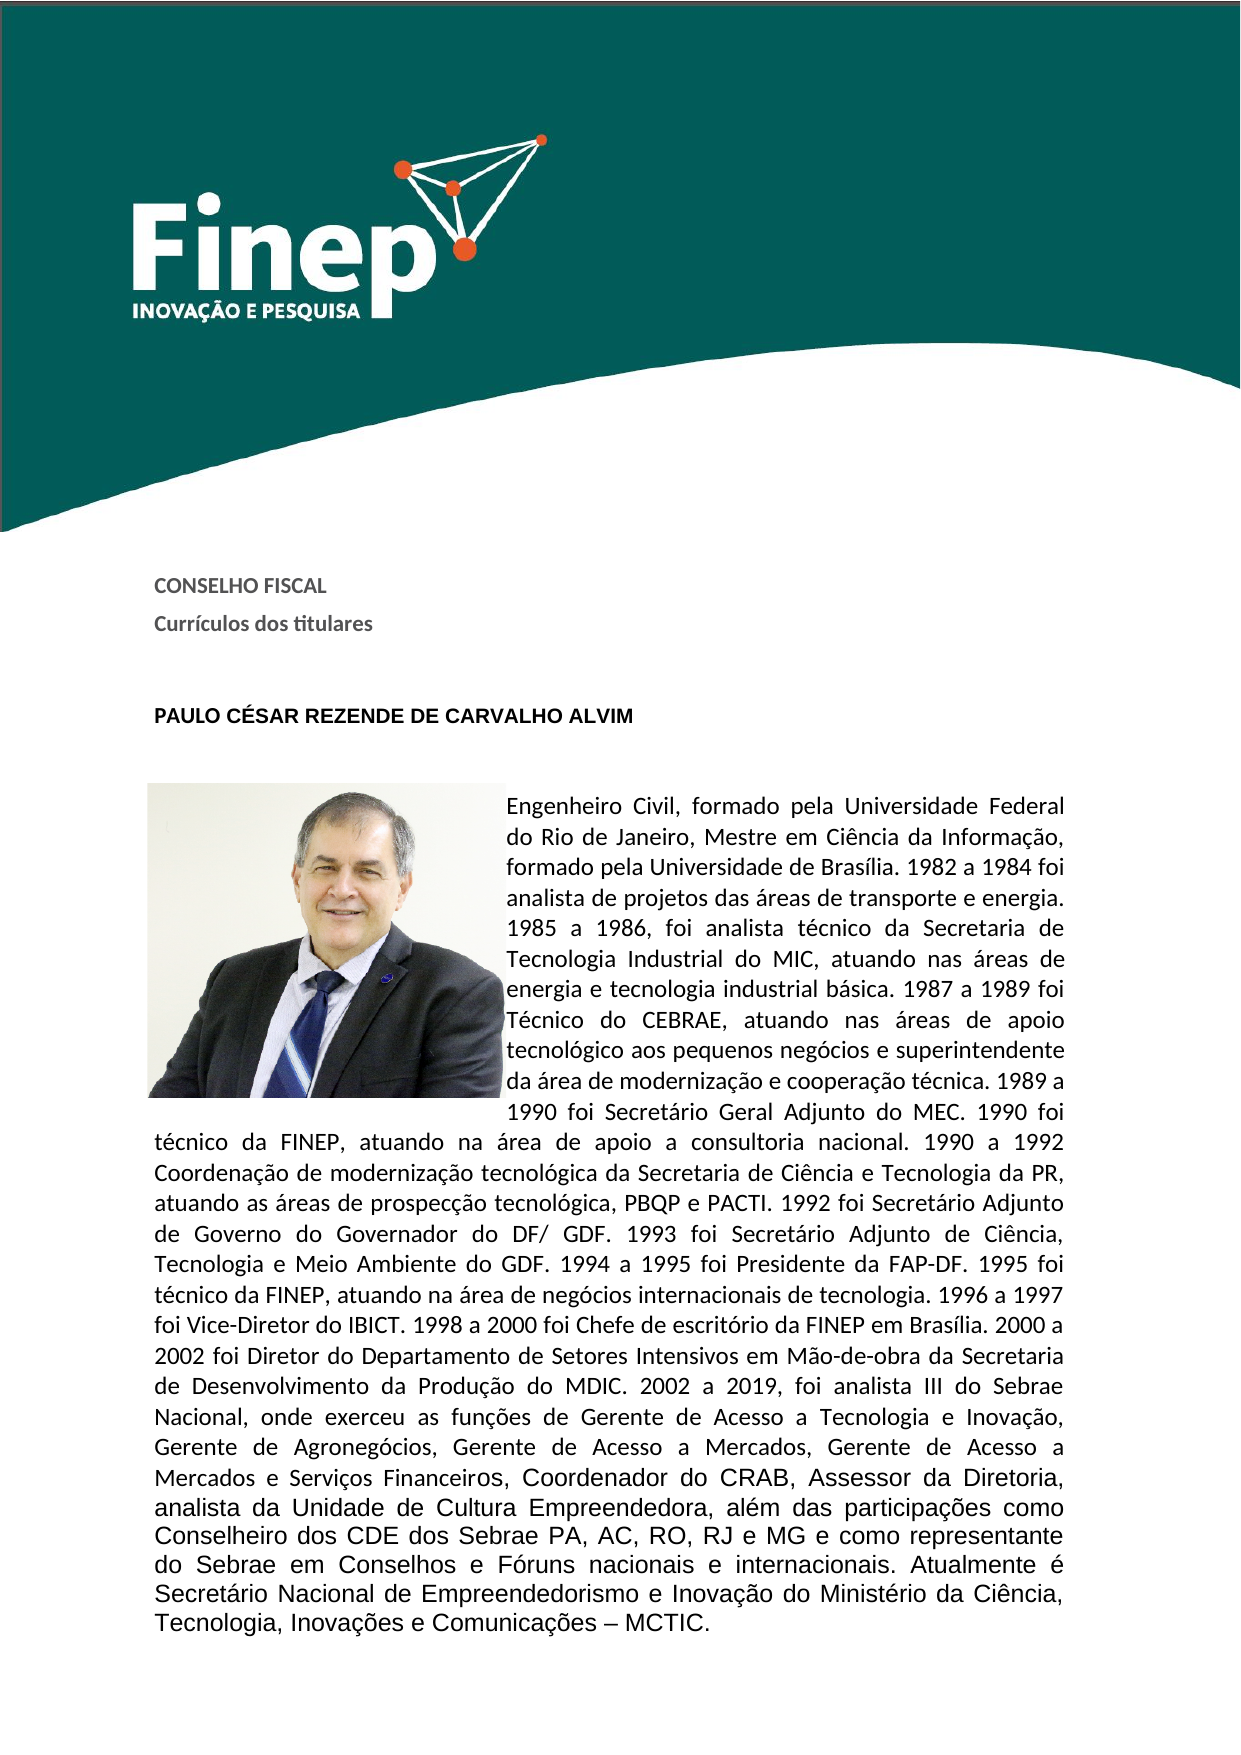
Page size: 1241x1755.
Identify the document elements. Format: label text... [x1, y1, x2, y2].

text Engenheiro Civil, formado pela Universidade Federal do Rio de Janeiro, Mestre em Ciência da Informação, formado pela Universidade de Brasília. 1982 a 1984 foi analista de projetos das áreas de transporte e energia. 1985 a 1986, foi analista técnico da Secretaria de Tecnologia Industrial do MIC, atuando nas áreas de energia e tecnologia industrial básica. 1987 a 1989 foi Técnico do CEBRAE, atuando nas áreas de apoio tecnológico aos pequenos negócios e superintendente da área de modernização e cooperação técnica. 1989 a 1990 foi Secretário Geral Adjunto do MEC. 1990 foi técnico da FINEP, atuando na área de apoio a consultoria nacional. 1990 a 1992 Coordenação de modernização tecnológica da Secretaria de Ciência e Tecnologia da PR, atuando as áreas de prospecção tecnológica, PBQP e PACTI. 1992 foi Secretário Adjunto de Governo do Governador do DF/ GDF. 1993 foi Secretário Adjunto de Ciência, Tecnologia e Meio Ambiente do GDF. 1994 a 1995 foi Presidente da FAP-DF. 1995 foi técnico da FINEP, atuando na área de negócios internacionais de tecnologia. 1996 a 1997 foi Vice-Diretor do IBICT. 1998 a 2000 foi Chefe de escritório da FINEP em Brasília. 2000 a 2002 foi Diretor do Departamento de Setores Intensivos em Mão-de-obra da Secretaria de Desenvolvimento da Produção do MDIC. 2002 a 2019, foi analista III do Sebrae Nacional, onde exerceu as funções de Gerente de Acesso a Tecnologia e Inovação, Gerente de Agronegócios, Gerente de Acesso a Mercados, Gerente de Acesso a Mercados e Serviços Financeiros, Coordenador do CRAB, Assessor da Diretoria, analista da Unidade de Cultura Empreendedora, além das participações como Conselheiro dos CDE dos Sebrae PA, AC, RO, RJ e MG e como representante do Sebrae em Conselhos e Fóruns nacionais e internacionais. Atualmente é Secretário Nacional de Empreendedorismo e Inovação do Ministério da Ciência, Tecnologia, Inovações e Comunicações – MCTIC. [154, 760, 1066, 1636]
text PAULO CÉSAR REZENDE DE CARVALHO ALVIM [154, 701, 1103, 729]
text CONSELHO FISCAL Currículos dos titulares [154, 562, 1066, 637]
